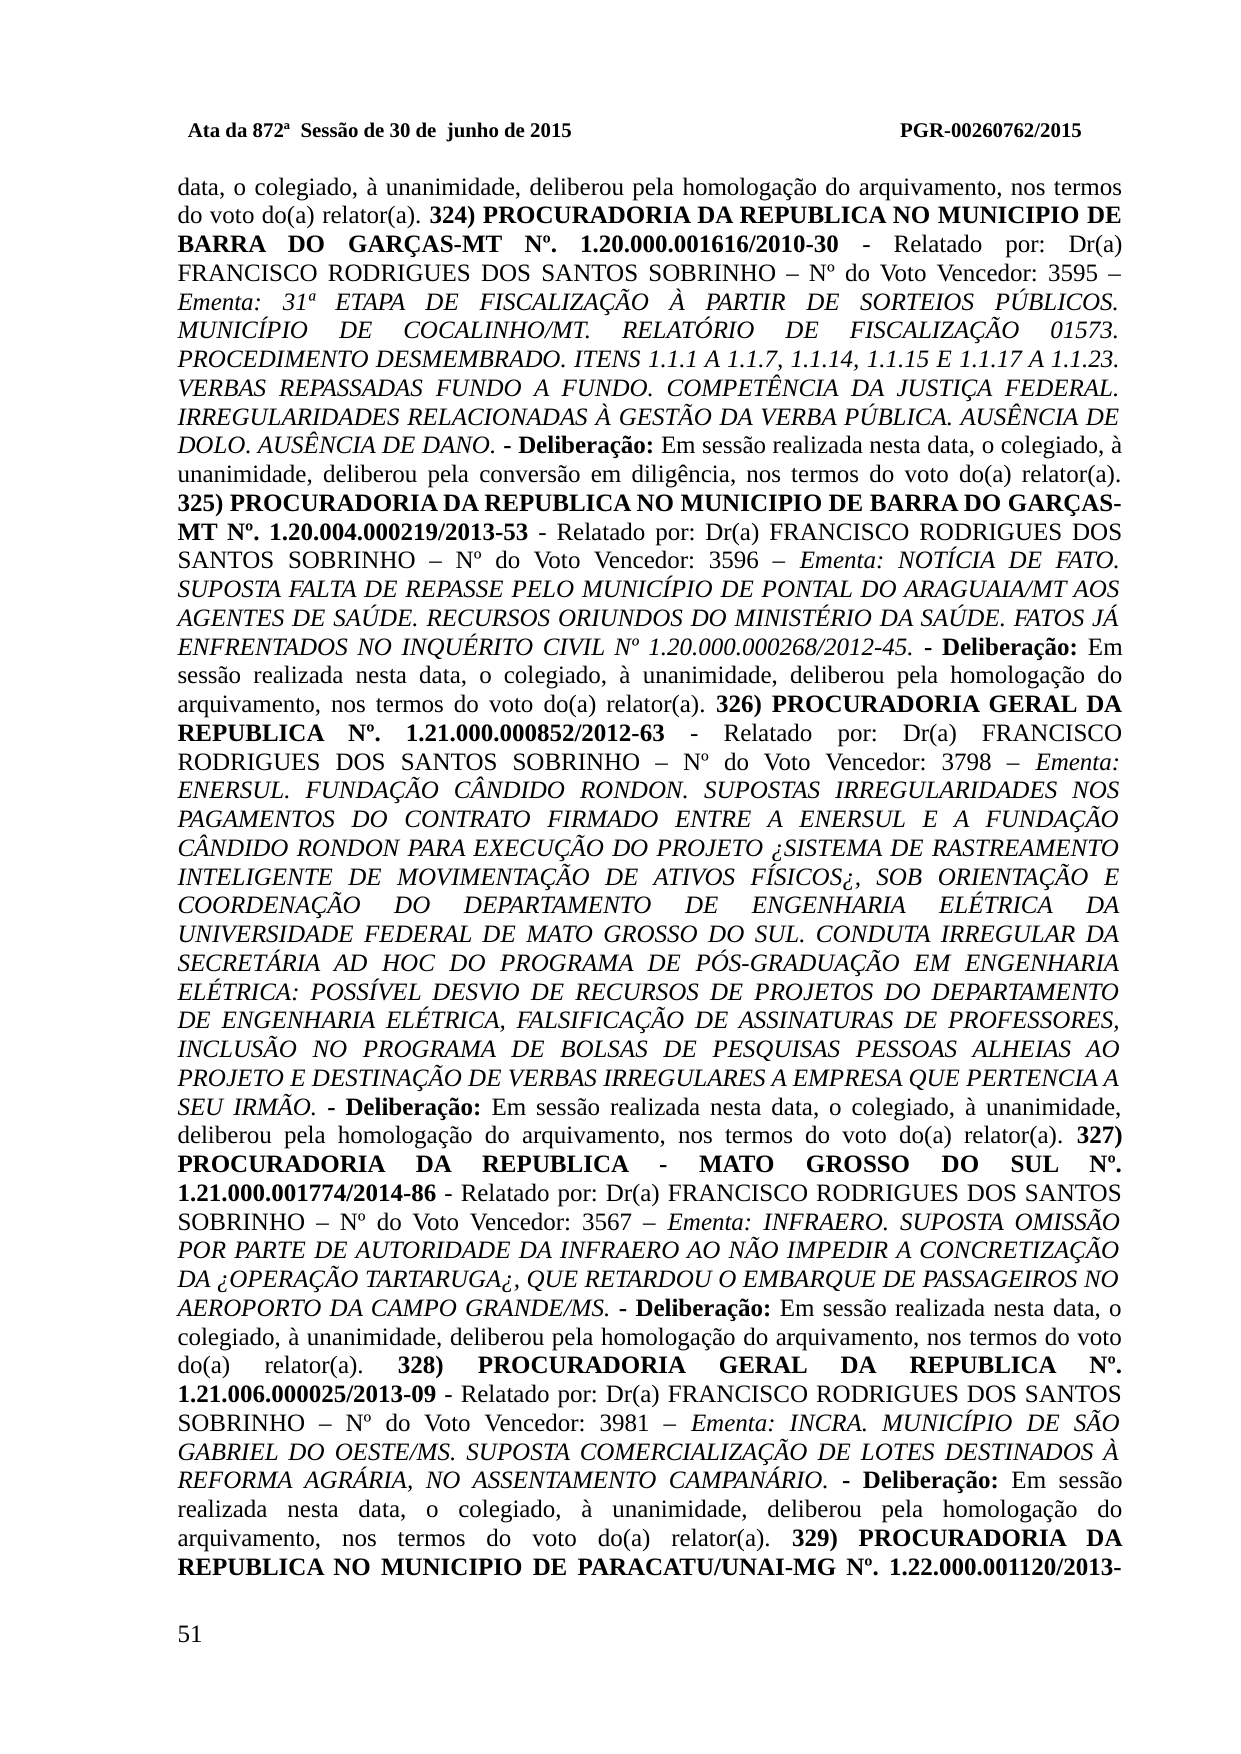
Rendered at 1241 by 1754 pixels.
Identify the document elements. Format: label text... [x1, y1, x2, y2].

text data, o colegiado, à unanimidade, deliberou pela homologação do arquivamento, nos termos do voto do(a) relator(a). 324) PROCURADORIA DA REPUBLICA NO MUNICIPIO DE BARRA DO GARÇAS-MT Nº. 1.20.000.001616/2010-30 - Relatado por: Dr(a) FRANCISCO RODRIGUES DOS SANTOS SOBRINHO – Nº do Voto Vencedor: 3595 – Ementa: 31ª ETAPA DE FISCALIZAÇÃO À PARTIR DE SORTEIOS PÚBLICOS. MUNICÍPIO DE COCALINHO/MT. RELATÓRIO DE FISCALIZAÇÃO 01573. PROCEDIMENTO DESMEMBRADO. ITENS 1.1.1 A 1.1.7, 1.1.14, 1.1.15 E 1.1.17 A 1.1.23. VERBAS REPASSADAS FUNDO A FUNDO. COMPETÊNCIA DA JUSTIÇA FEDERAL. IRREGULARIDADES RELACIONADAS À GESTÃO DA VERBA PÚBLICA. AUSÊNCIA DE DOLO. AUSÊNCIA DE DANO. - Deliberação: Em sessão realizada nesta data, o colegiado, à unanimidade, deliberou pela conversão em diligência, nos termos do voto do(a) relator(a). 325) PROCURADORIA DA REPUBLICA NO MUNICIPIO DE BARRA DO GARÇAS-MT Nº. 1.20.004.000219/2013-53 - Relatado por: Dr(a) FRANCISCO RODRIGUES DOS SANTOS SOBRINHO – Nº do Voto Vencedor: 3596 – Ementa: NOTÍCIA DE FATO. SUPOSTA FALTA DE REPASSE PELO MUNICÍPIO DE PONTAL DO ARAGUAIA/MT AOS AGENTES DE SAÚDE. RECURSOS ORIUNDOS DO MINISTÉRIO DA SAÚDE. FATOS JÁ ENFRENTADOS NO INQUÉRITO CIVIL Nº 1.20.000.000268/2012-45. - Deliberação: Em sessão realizada nesta data, o colegiado, à unanimidade, deliberou pela homologação do arquivamento, nos termos do voto do(a) relator(a). 326) PROCURADORIA GERAL DA REPUBLICA Nº. 1.21.000.000852/2012-63 - Relatado por: Dr(a) FRANCISCO RODRIGUES DOS SANTOS SOBRINHO – Nº do Voto Vencedor: 3798 – Ementa: ENERSUL. FUNDAÇÃO CÂNDIDO RONDON. SUPOSTAS IRREGULARIDADES NOS PAGAMENTOS DO CONTRATO FIRMADO ENTRE A ENERSUL E A FUNDAÇÃO CÂNDIDO RONDON PARA EXECUÇÃO DO PROJETO ¿SISTEMA DE RASTREAMENTO INTELIGENTE DE MOVIMENTAÇÃO DE ATIVOS FÍSICOS¿, SOB ORIENTAÇÃO E COORDENAÇÃO DO DEPARTAMENTO DE ENGENHARIA ELÉTRICA DA UNIVERSIDADE FEDERAL DE MATO GROSSO DO SUL. CONDUTA IRREGULAR DA SECRETÁRIA AD HOC DO PROGRAMA DE PÓS-GRADUAÇÃO EM ENGENHARIA ELÉTRICA: POSSÍVEL DESVIO DE RECURSOS DE PROJETOS DO DEPARTAMENTO DE ENGENHARIA ELÉTRICA, FALSIFICAÇÃO DE ASSINATURAS DE PROFESSORES, INCLUSÃO NO PROGRAMA DE BOLSAS DE PESQUISAS PESSOAS ALHEIAS AO PROJETO E DESTINAÇÃO DE VERBAS IRREGULARES A EMPRESA QUE PERTENCIA A SEU IRMÃO. - Deliberação: Em sessão realizada nesta data, o colegiado, à unanimidade, deliberou pela homologação do arquivamento, nos termos do voto do(a) relator(a). 327) PROCURADORIA DA REPUBLICA - MATO GROSSO DO SUL Nº. 1.21.000.001774/2014-86 - Relatado por: Dr(a) FRANCISCO RODRIGUES DOS SANTOS SOBRINHO – Nº do Voto Vencedor: 3567 – Ementa: INFRAERO. SUPOSTA OMISSÃO POR PARTE DE AUTORIDADE DA INFRAERO AO NÃO IMPEDIR A CONCRETIZAÇÃO DA ¿OPERAÇÃO TARTARUGA¿, QUE RETARDOU O EMBARQUE DE PASSAGEIROS NO AEROPORTO DA CAMPO GRANDE/MS. - Deliberação: Em sessão realizada nesta data, o colegiado, à unanimidade, deliberou pela homologação do arquivamento, nos termos do voto do(a) relator(a). 328) PROCURADORIA GERAL DA REPUBLICA Nº. 1.21.006.000025/2013-09 - Relatado por: Dr(a) FRANCISCO RODRIGUES DOS SANTOS SOBRINHO – Nº do Voto Vencedor: 3981 – Ementa: INCRA. MUNICÍPIO DE SÃO GABRIEL DO OESTE/MS. SUPOSTA COMERCIALIZAÇÃO DE LOTES DESTINADOS À REFORMA AGRÁRIA, NO ASSENTAMENTO CAMPANÁRIO. - Deliberação: Em sessão realizada nesta data, o colegiado, à unanimidade, deliberou pela homologação do arquivamento, nos termos do voto do(a) relator(a). 329) PROCURADORIA DA REPUBLICA NO MUNICIPIO DE PARACATU/UNAI-MG Nº. 1.22.000.001120/2013- [177, 172, 1122, 1580]
